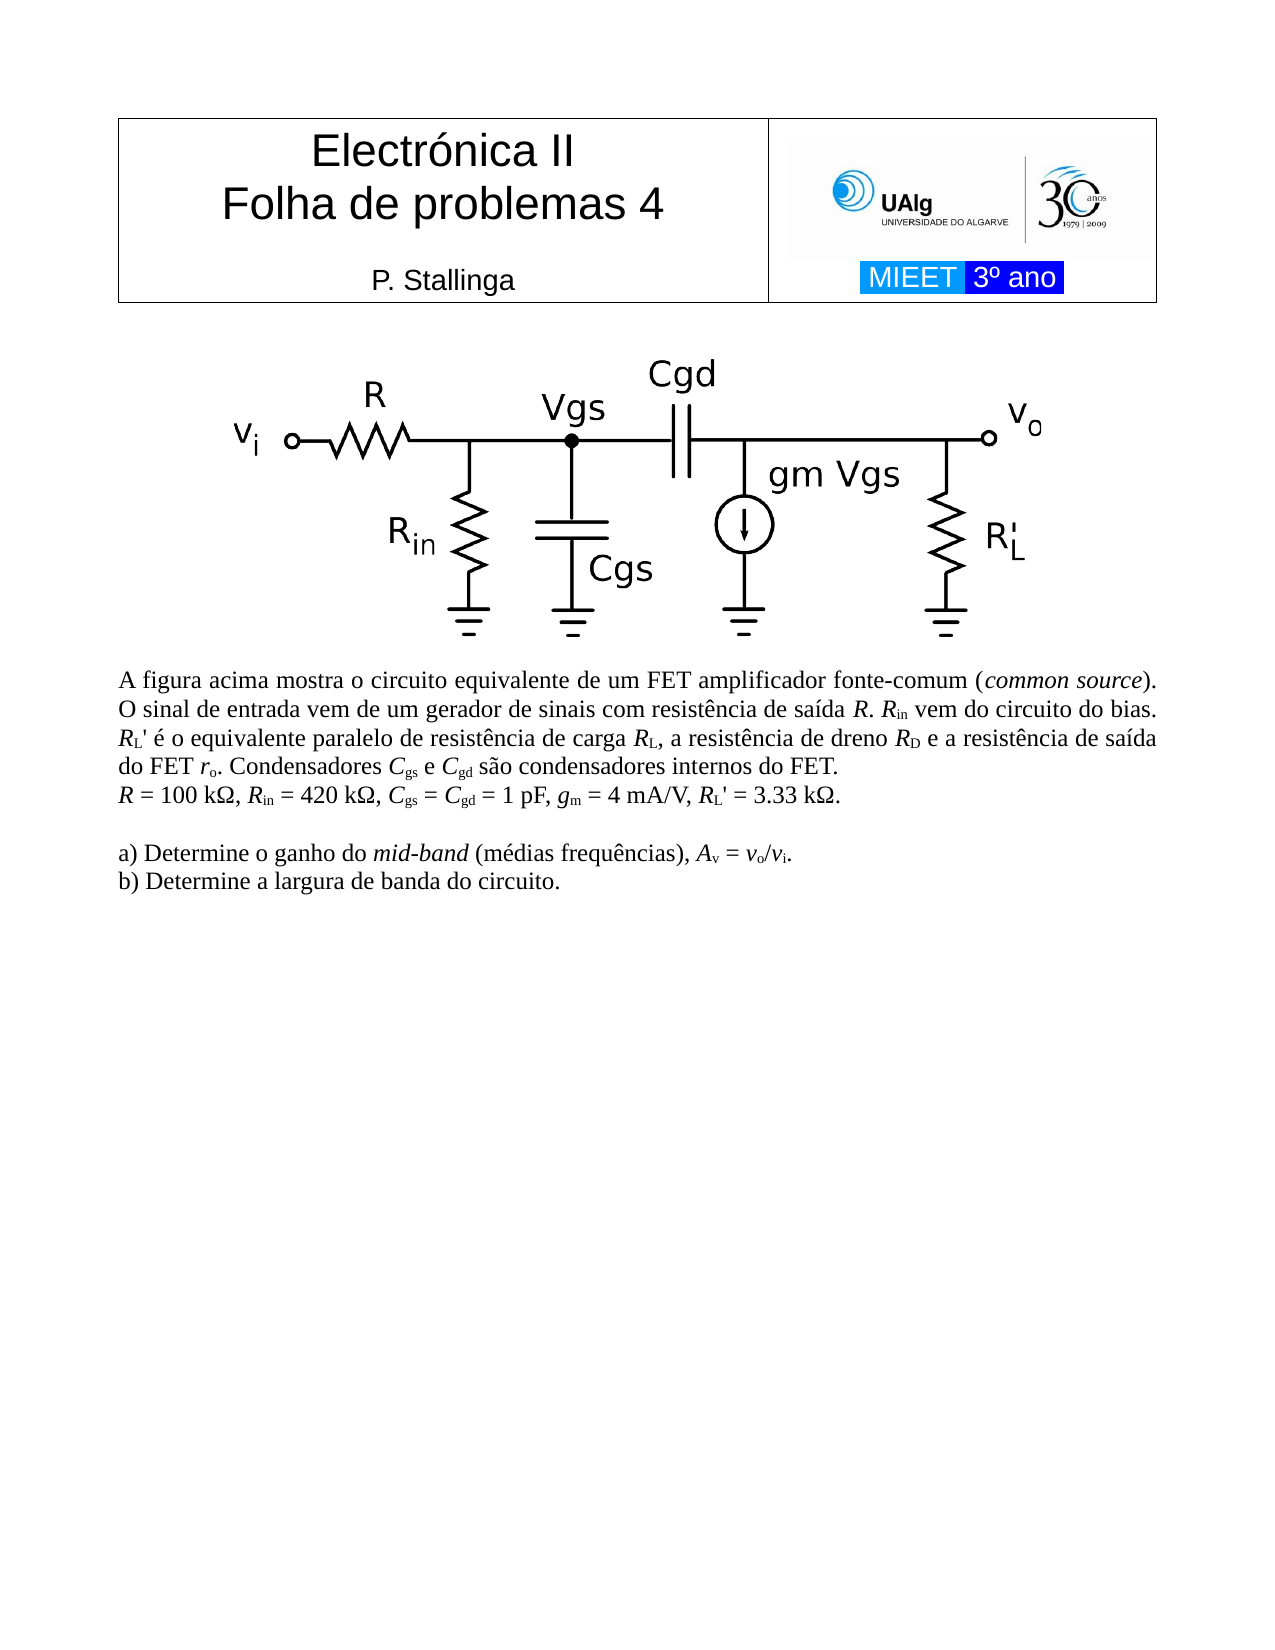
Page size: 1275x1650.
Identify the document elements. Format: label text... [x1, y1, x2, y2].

table_header MIEET 3º ano [769, 119, 1156, 302]
text A figura acima mostra o circuito equivalente de um FET amplificador fonte-comum (common source). O sinal de entrada vem de um gerador de sinais com resistência de saída R. Rin vem do circuito do bias. RL' é o equivalente paralelo de resistência de carga RL, a resistência de dreno RD e a resistência de saída do FET ro. Condensadores Cgs e Cgd são condensadores internos do FET. [118, 665, 1157, 780]
picture [786, 138, 1152, 261]
picture [233, 359, 1042, 637]
text b) Determine a largura de banda do circuito. [118, 866, 1157, 895]
text R = 100 kΩ, Rin = 420 kΩ, Cgs = Cgd = 1 pF, gm = 4 mA/V, RL' = 3.33 kΩ. [118, 780, 1157, 809]
table_header Electrónica II Folha de problemas 4 P. Stallinga [119, 119, 768, 302]
text a) Determine o ganho do mid-band (médias frequências), Av = vo/vi. [118, 838, 1157, 866]
